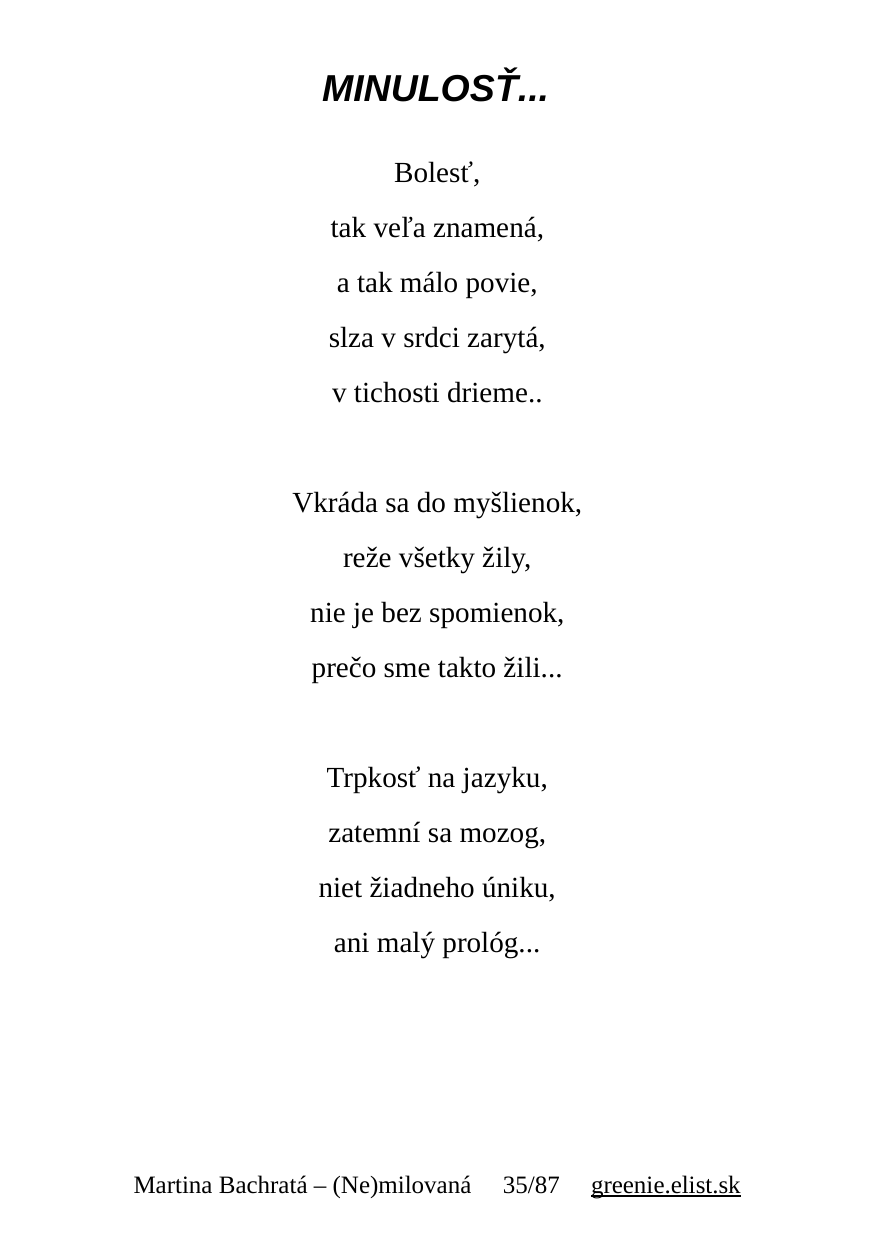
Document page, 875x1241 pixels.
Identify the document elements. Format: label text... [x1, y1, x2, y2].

text tak veľa znamená, [41, 211, 833, 244]
text Trpkosť na jazyku, [41, 761, 833, 794]
text a tak málo povie, [41, 266, 833, 299]
text slza v srdci zarytá, [41, 321, 833, 354]
text reže všetky žily, [41, 541, 833, 574]
text prečo sme takto žili... [41, 651, 833, 684]
text Bolesť, [41, 156, 833, 189]
text v tichosti drieme.. [41, 376, 833, 409]
text niet žiadneho úniku, [41, 871, 833, 904]
text ani malý prológ... [41, 926, 833, 959]
text nie je bez spomienok, [41, 596, 833, 629]
text Vkráda sa do myšlienok, [41, 486, 833, 519]
text zatemní sa mozog, [41, 816, 833, 849]
subtitle MINULOSŤ... [41, 66, 833, 109]
